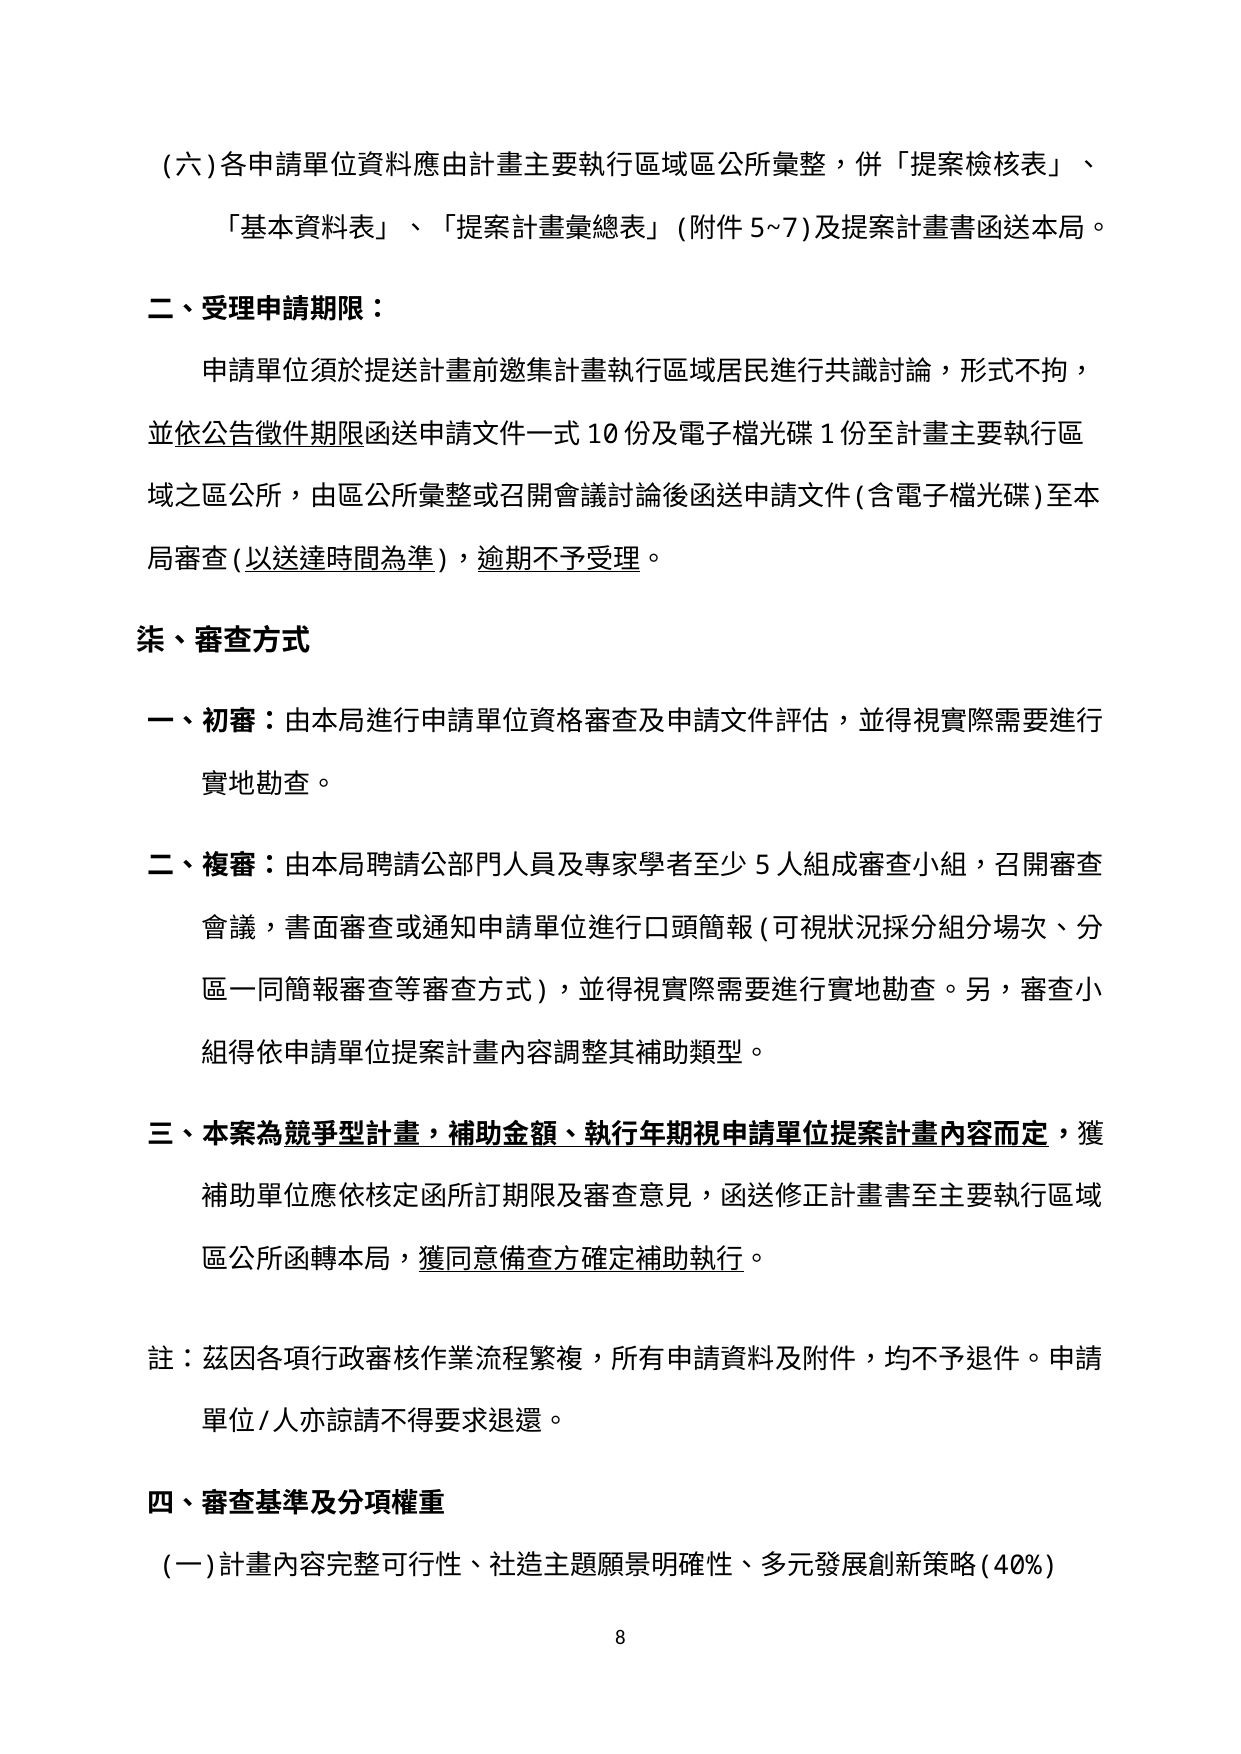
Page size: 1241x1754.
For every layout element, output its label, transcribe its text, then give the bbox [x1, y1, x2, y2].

text 註：茲因各項行政審核作業流程繁複，所有申請資料及附件，均不予退件。申請單位/人亦諒請不得要求退還。 [147, 1315, 1104, 1440]
text (六)各申請單位資料應由計畫主要執行區域區公所彙整，併「提案檢核表」、「基本資料表」、「提案計畫彙總表」(附件5~7)及提案計畫書函送本局。 [159, 121, 1104, 246]
text 二、受理申請期限： [147, 265, 1104, 327]
text 柒、審查方式 [136, 596, 1104, 658]
text 四、審查基準及分項權重 [147, 1458, 1104, 1521]
text 三、本案為競爭型計畫，補助金額、執行年期視申請單位提案計畫內容而定，獲補助單位應依核定函所訂期限及審查意見，函送修正計畫書至主要執行區域區公所函轉本局，獲同意備查方確定補助執行。 [147, 1090, 1104, 1277]
text 一、初審：由本局進行申請單位資格審查及申請文件評估，並得視實際需要進行實地勘查。 [147, 677, 1104, 802]
text 申請單位須於提送計畫前邀集計畫執行區域居民進行共識討論，形式不拘，並依公告徵件期限函送申請文件一式10份及電子檔光碟1份至計畫主要執行區域之區公所，由區公所彙整或召開會議討論後函送申請文件(含電子檔光碟)至本局審查(以送達時間為準)，逾期不予受理。 [147, 327, 1104, 577]
text 二、複審：由本局聘請公部門人員及專家學者至少5人組成審查小組，召開審查會議，書面審查或通知申請單位進行口頭簡報(可視狀況採分組分場次、分區一同簡報審查等審查方式)，並得視實際需要進行實地勘查。另，審查小組得依申請單位提案計畫內容調整其補助類型。 [147, 821, 1104, 1071]
text (一)計畫內容完整可行性、社造主題願景明確性、多元發展創新策略(40%) [159, 1521, 1104, 1583]
